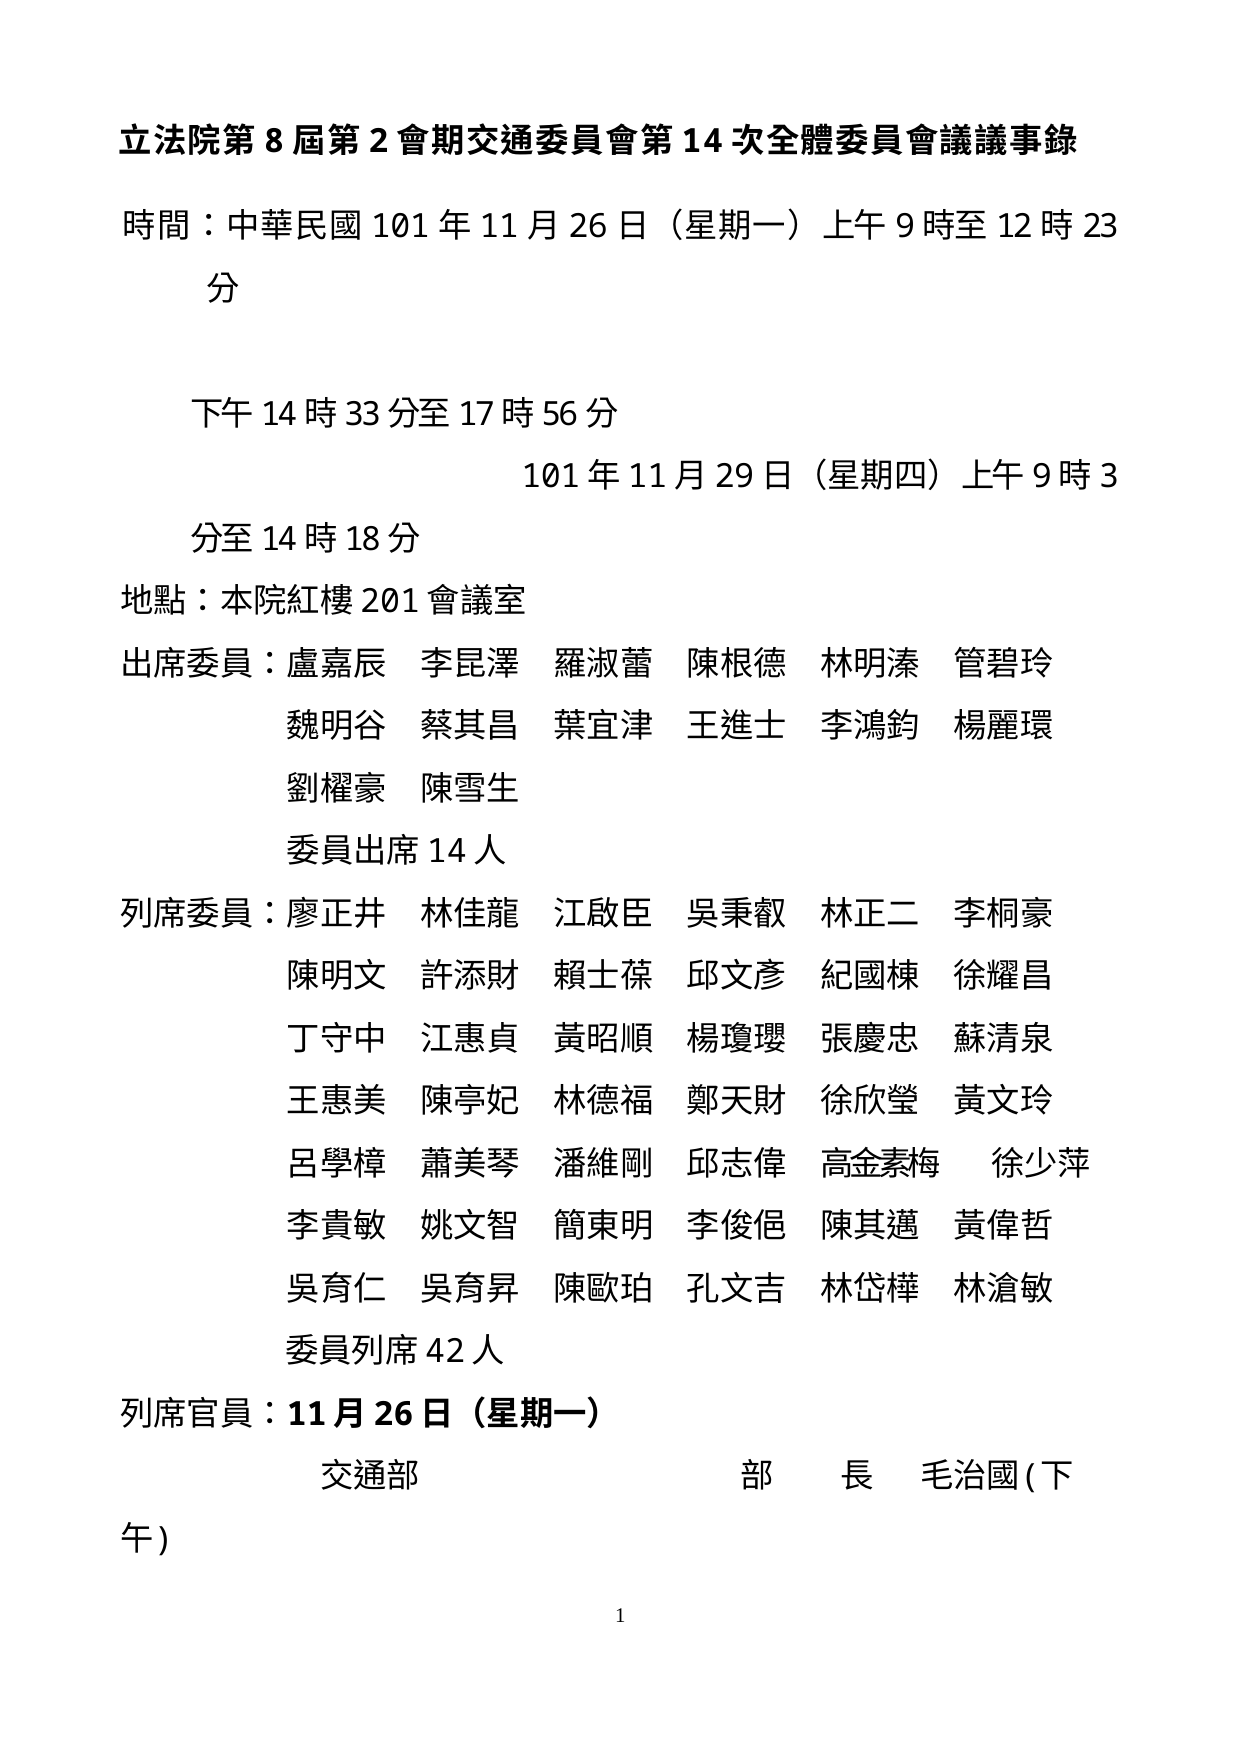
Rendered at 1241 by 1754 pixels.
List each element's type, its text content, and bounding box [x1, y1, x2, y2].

text 101年11月29日（星期四）上午9時3分至14時18分 [122, 431, 1122, 556]
text 列席官員：11月26日（星期一） [120, 1369, 1122, 1431]
text 魏明谷 蔡其昌 葉宜津 王進士 李鴻鈞 楊麗環 [120, 681, 1122, 744]
text 陳明文 許添財 賴士葆 邱文彥 紀國棟 徐耀昌 [120, 931, 1122, 994]
text 丁守中 江惠貞 黃昭順 楊瓊瓔 張慶忠 蘇清泉 [120, 994, 1122, 1056]
text 劉櫂豪 陳雪生 [120, 744, 1122, 806]
text 列席委員：廖正井 林佳龍 江啟臣 吳秉叡 林正二 李桐豪 [120, 869, 1122, 931]
text 委員列席42人 [285, 1306, 1122, 1369]
text 呂學樟 蕭美琴 潘維剛 邱志偉 高金素梅 徐少萍 [120, 1119, 1122, 1181]
text 下午14時33分至17時56分 [122, 306, 1122, 431]
text 出席委員：盧嘉辰 李昆澤 羅淑蕾 陳根德 林明溱 管碧玲 [120, 619, 1122, 681]
text 立法院第8屆第2會期交通委員會第14次全體委員會議議事錄 [118, 114, 1122, 163]
text 地點：本院紅樓201會議室 [120, 556, 1122, 619]
text 時間：中華民國101年11月26日（星期一）上午9時至12時23分 [122, 181, 1122, 306]
text 吳育仁 吳育昇 陳歐珀 孔文吉 林岱樺 林滄敏 [120, 1244, 1122, 1306]
text 王惠美 陳亭妃 林德福 鄭天財 徐欣瑩 黃文玲 [120, 1056, 1122, 1119]
text 交通部 部 長 毛治國(下午) [120, 1431, 1122, 1556]
text 李貴敏 姚文智 簡東明 李俊俋 陳其邁 黃偉哲 [120, 1181, 1122, 1244]
text 委員出席14人 [120, 806, 1122, 869]
